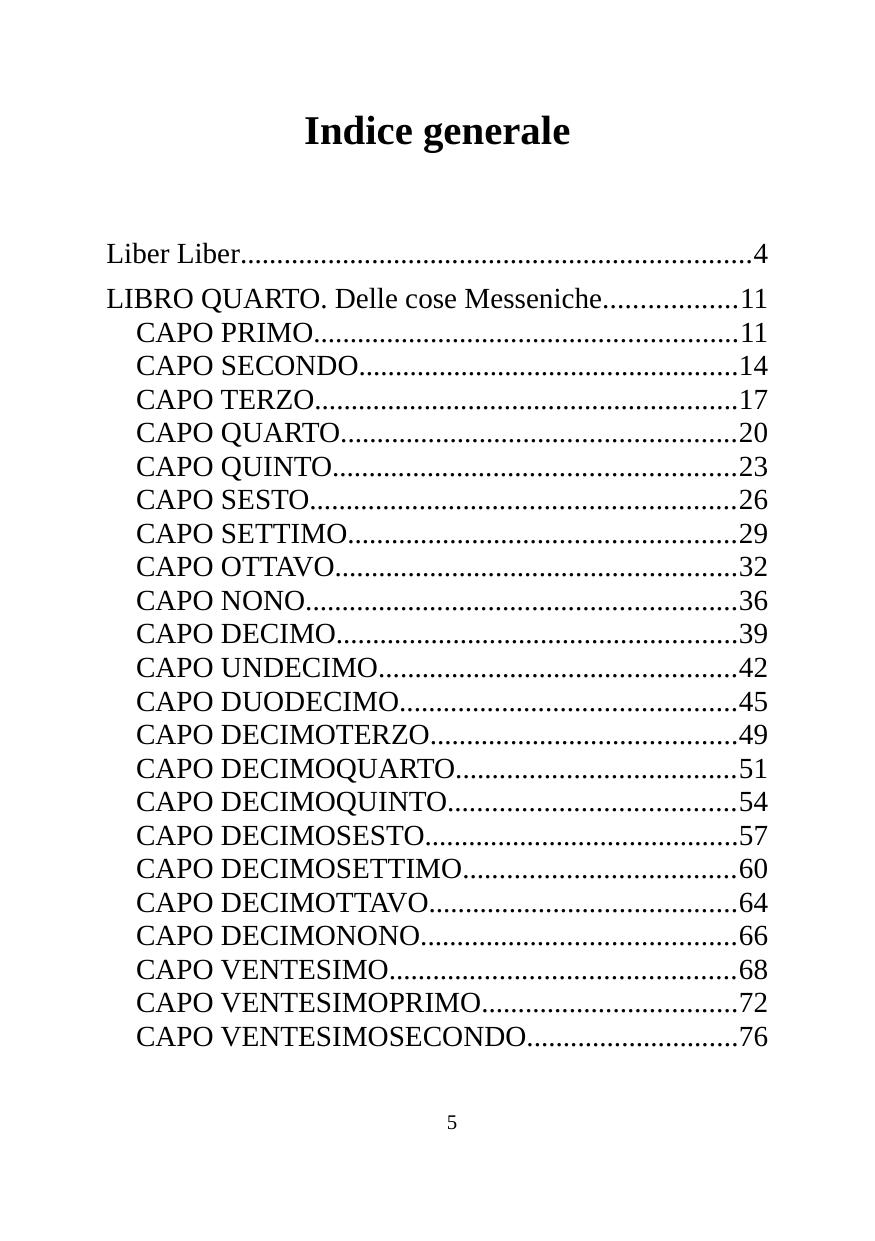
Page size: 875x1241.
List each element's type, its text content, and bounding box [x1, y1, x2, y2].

text CAPO VENTESIMOSECONDO 76 [136, 1019, 768, 1053]
text CAPO DECIMONONO 66 [136, 918, 768, 952]
text CAPO VENTESIMO 68 [136, 952, 768, 986]
text CAPO DECIMOSETTIMO 60 [136, 851, 768, 885]
text CAPO QUARTO 20 [136, 415, 768, 449]
subtitle LIBRO QUARTO. Delle cose Messeniche. 11 [106, 281, 768, 315]
text CAPO QUINTO 23 [136, 449, 768, 482]
text CAPO NONO 36 [136, 583, 768, 617]
text CAPO VENTESIMOPRIMO 72 [136, 986, 768, 1019]
text CAPO DECIMOTERZO 49 [136, 717, 768, 751]
text CAPO TERZO 17 [136, 382, 768, 415]
subtitle Liber Liber 4 [106, 236, 768, 269]
text CAPO UNDECIMO 42 [136, 650, 768, 684]
text CAPO SETTIMO 29 [136, 516, 768, 549]
text CAPO DECIMOQUARTO 51 [136, 751, 768, 784]
text CAPO PRIMO 11 [136, 315, 768, 348]
text CAPO SECONDO 14 [136, 348, 768, 382]
subtitle Indice generale [106, 106, 768, 153]
text CAPO DECIMOTTAVO 64 [136, 885, 768, 918]
text CAPO DECIMOSESTO 57 [136, 818, 768, 851]
text CAPO DECIMO 39 [136, 617, 768, 650]
text CAPO DECIMOQUINTO 54 [136, 784, 768, 818]
text CAPO OTTAVO 32 [136, 549, 768, 583]
text CAPO DUODECIMO 45 [136, 684, 768, 717]
text CAPO SESTO 26 [136, 482, 768, 516]
